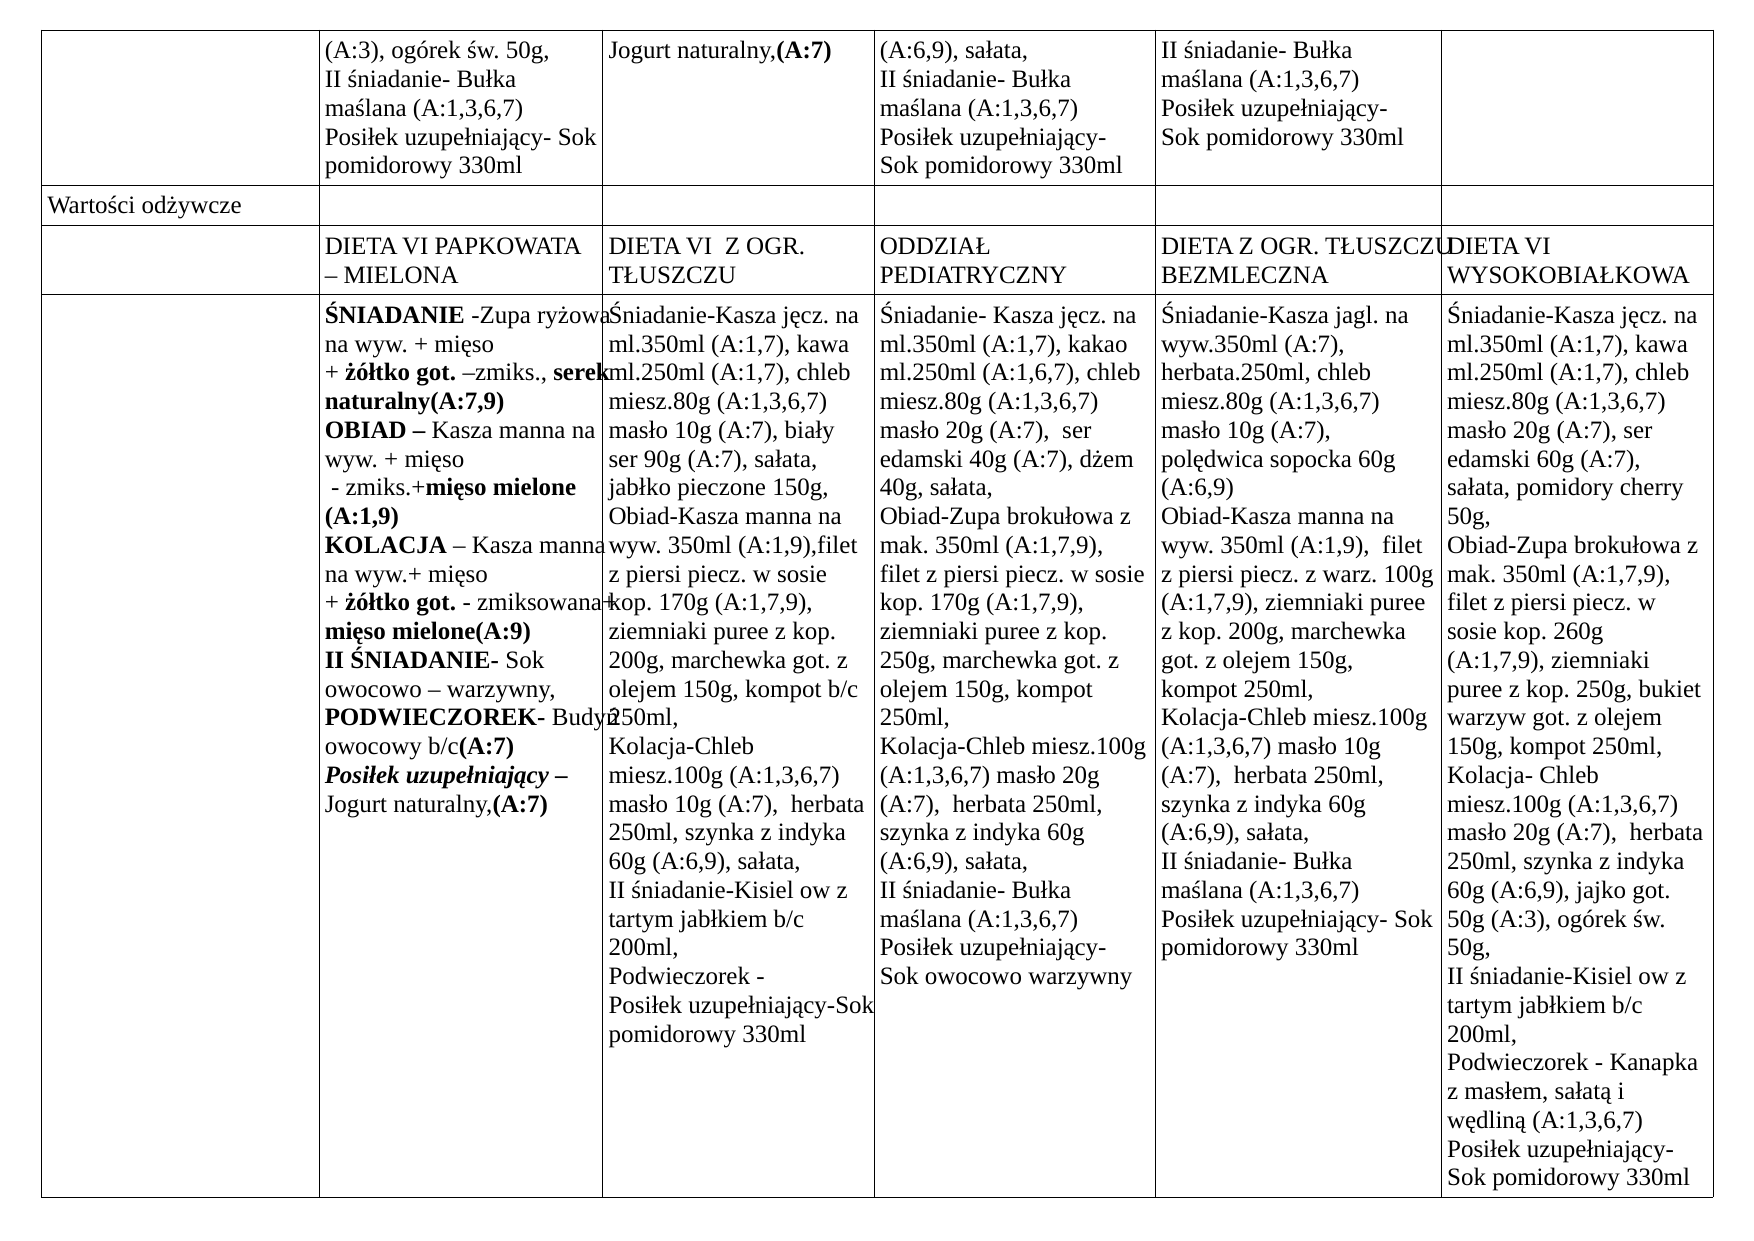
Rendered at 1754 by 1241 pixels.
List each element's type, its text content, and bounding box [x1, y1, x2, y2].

table_cell (A:3), ogórek św. 50g, II śniadanie- Bułka maślana (A:1,3,6,7) Posiłek uzupełniający- Sok pomidorowy 330ml [320, 31, 602, 185]
table_cell [42, 295, 319, 1197]
table_cell Śniadanie-Kasza jęcz. na ml.350ml (A:1,7), kawa ml.250ml (A:1,7), chleb miesz.80g (A:1,3,6,7) masło 10g (A:7), biały ser 90g (A:7), sałata, jabłko pieczone 150g, Obiad-Kasza manna na wyw. 350ml (A:1,9),filet z piersi piecz. w sosie kop. 170g (A:1,7,9), ziemniaki puree z kop. 200g, marchewka got. z olejem 150g, kompot b/c 250ml, Kolacja-Chleb miesz.100g (A:1,3,6,7) masło 10g (A:7), herbata 250ml, szynka z indyka 60g (A:6,9), sałata, II śniadanie-Kisiel ow z tartym jabłkiem b/c 200ml, Podwieczorek - Posiłek uzupełniający-Sok pomidorowy 330ml [603, 295, 874, 1197]
table_cell II śniadanie- Bułka maślana (A:1,3,6,7) Posiłek uzupełniający- Sok pomidorowy 330ml [1156, 31, 1441, 185]
table_cell ODDZIAŁ PEDIATRYCZNY [875, 226, 1155, 294]
table_cell DIETA VI PAPKOWATA – MIELONA [320, 226, 602, 294]
table_cell Śniadanie-Kasza jęcz. na ml.350ml (A:1,7), kawa ml.250ml (A:1,7), chleb miesz.80g (A:1,3,6,7) masło 20g (A:7), ser edamski 60g (A:7), sałata, pomidory cherry 50g, Obiad-Zupa brokułowa z mak. 350ml (A:1,7,9), filet z piersi piecz. w sosie kop. 260g (A:1,7,9), ziemniaki puree z kop. 250g, bukiet warzyw got. z olejem 150g, kompot 250ml, Kolacja- Chleb miesz.100g (A:1,3,6,7) masło 20g (A:7), herbata 250ml, szynka z indyka 60g (A:6,9), jajko got. 50g (A:3), ogórek św. 50g, II śniadanie-Kisiel ow z tartym jabłkiem b/c 200ml, Podwieczorek - Kanapka z masłem, sałatą i wędliną (A:1,3,6,7) Posiłek uzupełniający-Sok pomidorowy 330ml [1442, 295, 1713, 1197]
table_cell Wartości odżywcze [42, 186, 319, 225]
table_cell DIETA VI Z OGR. TŁUSZCZU [603, 226, 874, 294]
table_cell [1442, 186, 1713, 225]
table_cell [1156, 186, 1441, 225]
table_cell Śniadanie-Kasza jagl. na wyw.350ml (A:7), herbata.250ml, chleb miesz.80g (A:1,3,6,7) masło 10g (A:7), polędwica sopocka 60g (A:6,9) Obiad-Kasza manna na wyw. 350ml (A:1,9), filet z piersi piecz. z warz. 100g (A:1,7,9), ziemniaki puree z kop. 200g, marchewka got. z olejem 150g, kompot 250ml, Kolacja-Chleb miesz.100g (A:1,3,6,7) masło 10g (A:7), herbata 250ml, szynka z indyka 60g (A:6,9), sałata, II śniadanie- Bułka maślana (A:1,3,6,7) Posiłek uzupełniający- Sok pomidorowy 330ml [1156, 295, 1441, 1197]
table_cell [42, 226, 319, 294]
table_cell [1442, 31, 1713, 185]
table_cell DIETA Z OGR. TŁUSZCZU BEZMLECZNA [1156, 226, 1441, 294]
table_cell [875, 186, 1155, 225]
table_cell Jogurt naturalny,(A:7) [603, 31, 874, 185]
table_cell (A:6,9), sałata, II śniadanie- Bułka maślana (A:1,3,6,7) Posiłek uzupełniający- Sok pomidorowy 330ml [875, 31, 1155, 185]
table_cell Śniadanie- Kasza jęcz. na ml.350ml (A:1,7), kakao ml.250ml (A:1,6,7), chleb miesz.80g (A:1,3,6,7) masło 20g (A:7), ser edamski 40g (A:7), dżem 40g, sałata, Obiad-Zupa brokułowa z mak. 350ml (A:1,7,9), filet z piersi piecz. w sosie kop. 170g (A:1,7,9), ziemniaki puree z kop. 250g, marchewka got. z olejem 150g, kompot 250ml, Kolacja-Chleb miesz.100g (A:1,3,6,7) masło 20g (A:7), herbata 250ml, szynka z indyka 60g (A:6,9), sałata, II śniadanie- Bułka maślana (A:1,3,6,7) Posiłek uzupełniający- Sok owocowo warzywny [875, 295, 1155, 1197]
table_cell [603, 186, 874, 225]
table_cell DIETA VI WYSOKOBIAŁKOWA [1442, 226, 1713, 294]
table_cell ŚNIADANIE -Zupa ryżowa na wyw. + mięso + żółtko got. –zmiks., serek naturalny(A:7,9) OBIAD – Kasza manna na wyw. + mięso - zmiks.+mięso mielone (A:1,9) KOLACJA – Kasza manna na wyw.+ mięso + żółtko got. - zmiksowana+ mięso mielone(A:9) II ŚNIADANIE- Sok owocowo – warzywny, PODWIECZOREK- Budyń owocowy b/c(A:7) Posiłek uzupełniający – Jogurt naturalny,(A:7) [320, 295, 602, 1197]
table_cell [320, 186, 602, 225]
table_cell [42, 31, 319, 185]
